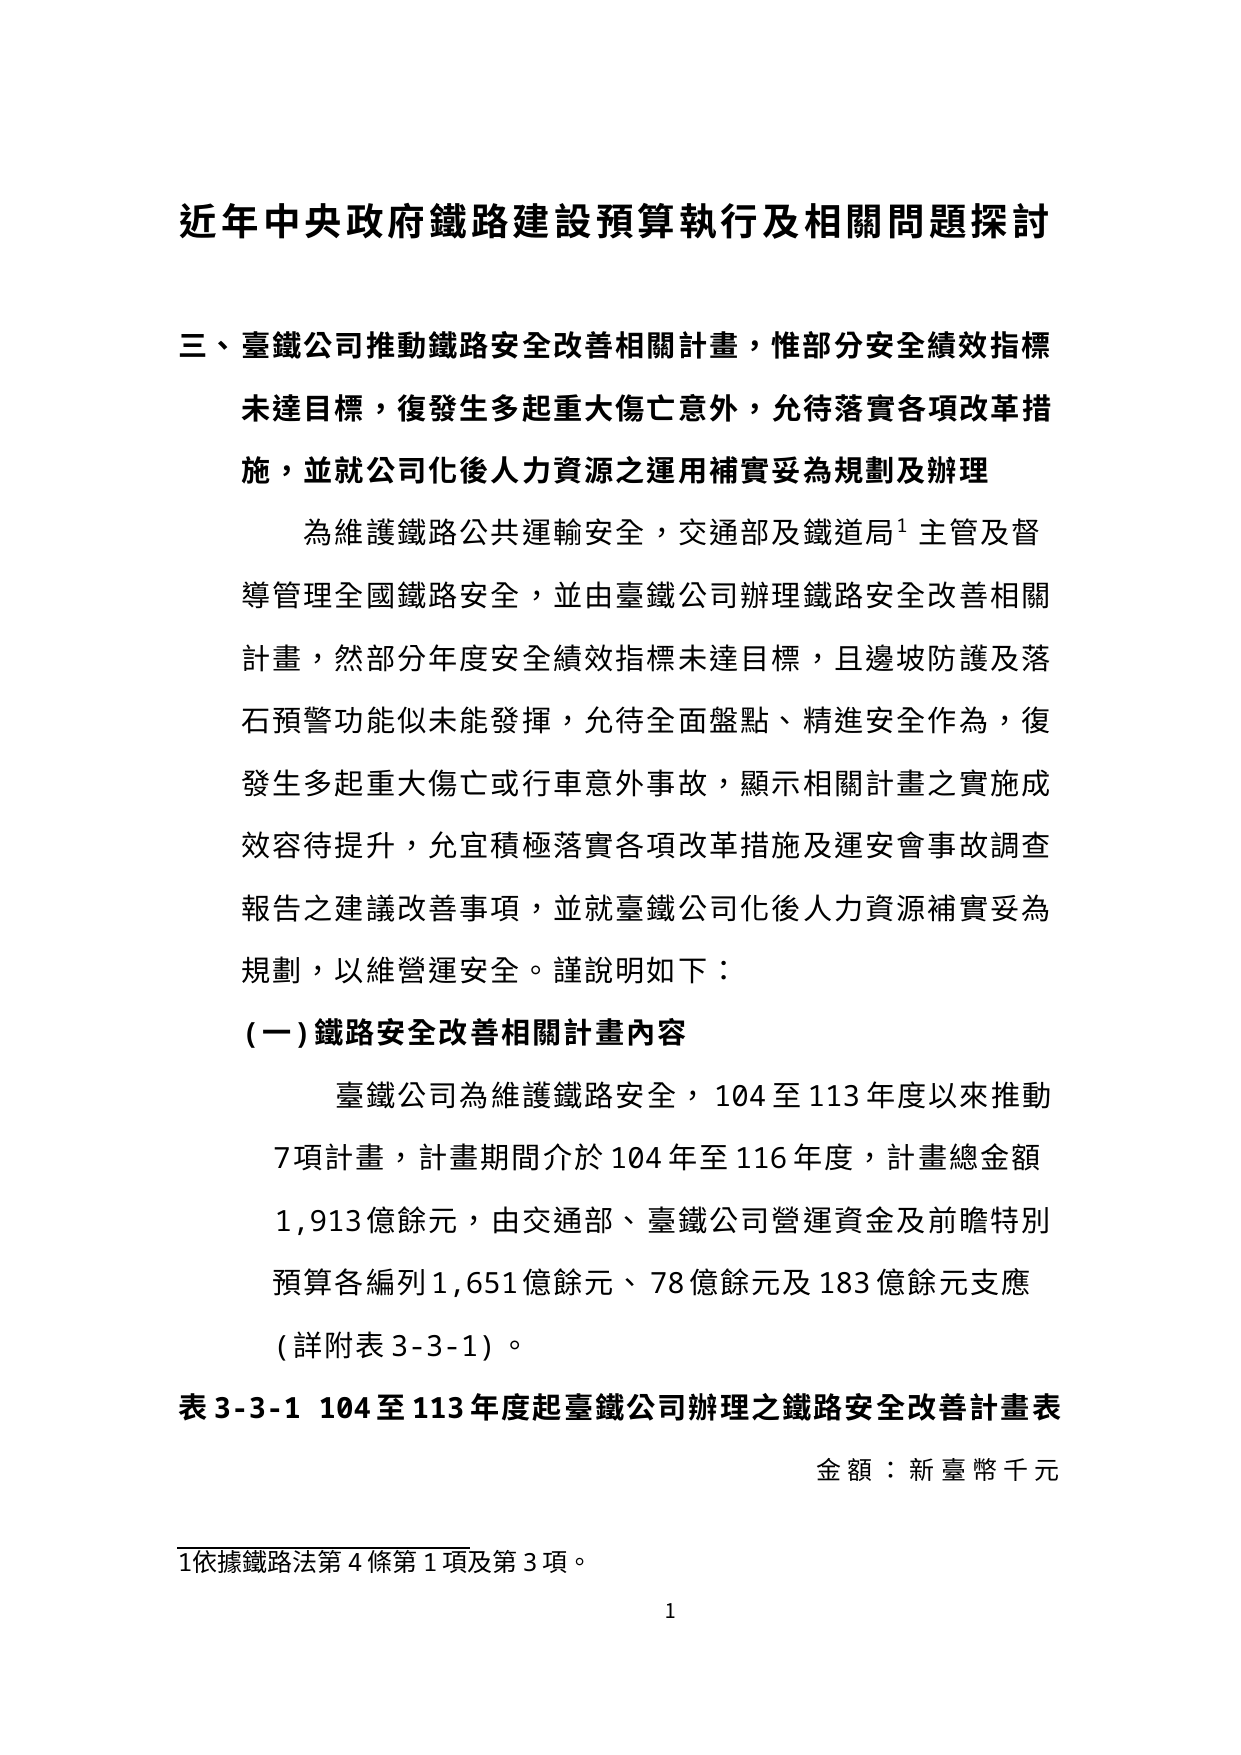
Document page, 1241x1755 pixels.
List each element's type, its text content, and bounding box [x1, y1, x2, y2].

text 表3-3-1 104至113年度起臺鐵公司辦理之鐵路安全改善計畫表 [177, 1365, 1063, 1427]
text 依據鐵路法第4條第1項及第3項。 [177, 1548, 1063, 1577]
text 三、臺鐵公司推動鐵路安全改善相關計畫，惟部分安全績效指標未達目標，復發生多起重大傷亡意外，允待落實各項改革措施，並就公司化後人力資源之運用補實妥為規劃及辦理 [177, 302, 1063, 490]
text (一)鐵路安全改善相關計畫內容 [236, 990, 1063, 1052]
text 臺鐵公司為維護鐵路安全，104至113年度以來推動7項計畫，計畫期間介於104年至116年度，計畫總金額1,913億餘元，由交通部、臺鐵公司營運資金及前瞻特別預算各編列1,651億餘元、78億餘元及183億餘元支應(詳附表3-3-1)。 [266, 1052, 1063, 1365]
text 金額：新臺幣千元 [163, 1427, 1063, 1490]
text 為維護鐵路公共運輸安全，交通部及鐵道局主管及督導管理全國鐵路安全，並由臺鐵公司辦理鐵路安全改善相關計畫，然部分年度安全績效指標未達目標，且邊坡防護及落石預警功能似未能發揮，允待全面盤點、精進安全作為，復發生多起重大傷亡或行車意外事故，顯示相關計畫之實施成效容待提升，允宜積極落實各項改革措施及運安會事故調查報告之建議改善事項，並就臺鐵公司化後人力資源補實妥為規劃，以維營運安全。謹說明如下： [236, 490, 1063, 990]
text 近年中央政府鐵路建設預算執行及相關問題探討 [177, 177, 1063, 240]
